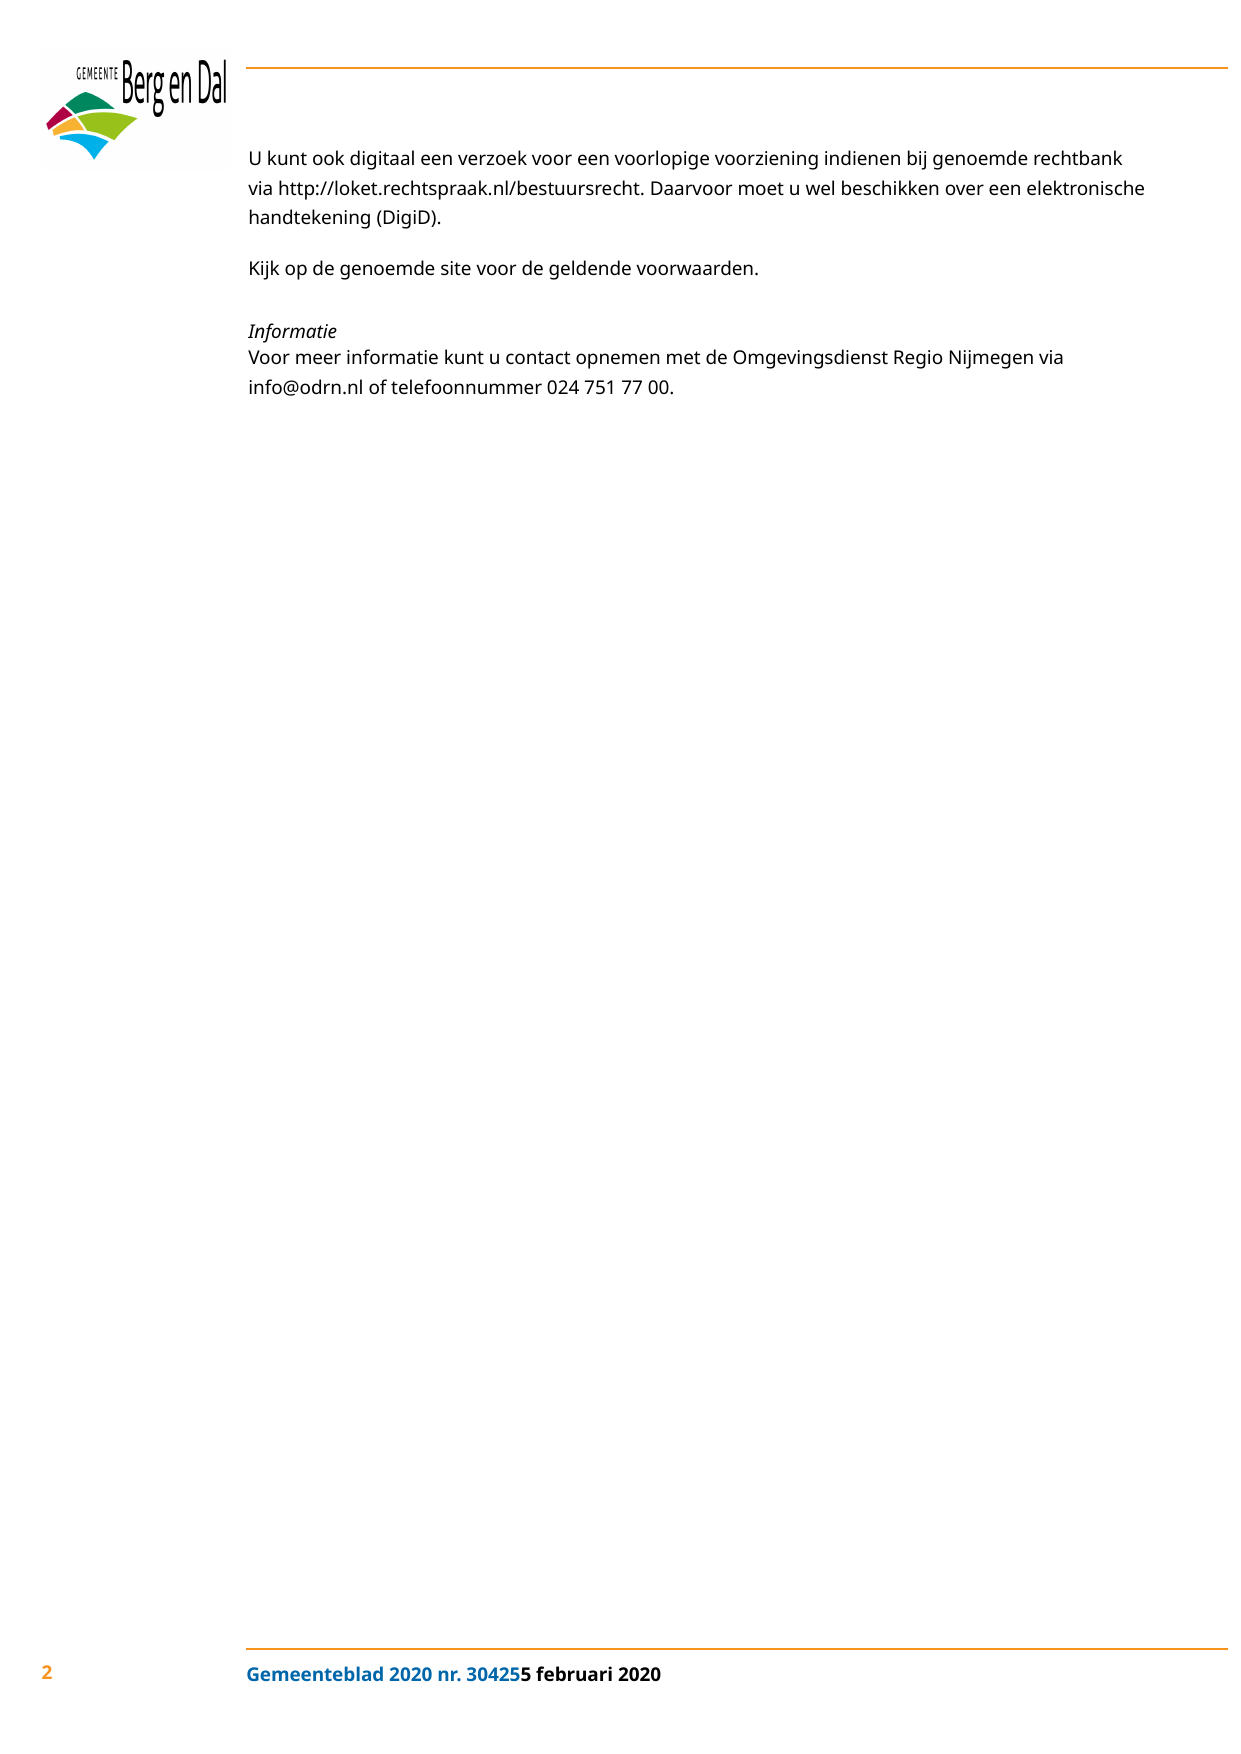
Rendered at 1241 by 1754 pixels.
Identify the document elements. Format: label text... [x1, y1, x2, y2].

text Informatie [248, 319, 1152, 344]
text U kunt ook digitaal een verzoek voor een voorlopige voorziening indienen bij genoemde rechtbank via http://loket.rechtspraak.nl/bestuursrecht. Daarvoor moet u wel beschikken over een elektronische handtekening (DigiD). [248, 145, 1152, 230]
text Voor meer informatie kunt u contact opnemen met de Omgevingsdienst Regio Nijmegen via info@odrn.nl of telefoonnummer 024 751 77 00. [248, 344, 1152, 400]
picture [41, 47, 231, 172]
text Kijk op de genoemde site voor de geldende voorwaarden. [248, 255, 1152, 281]
